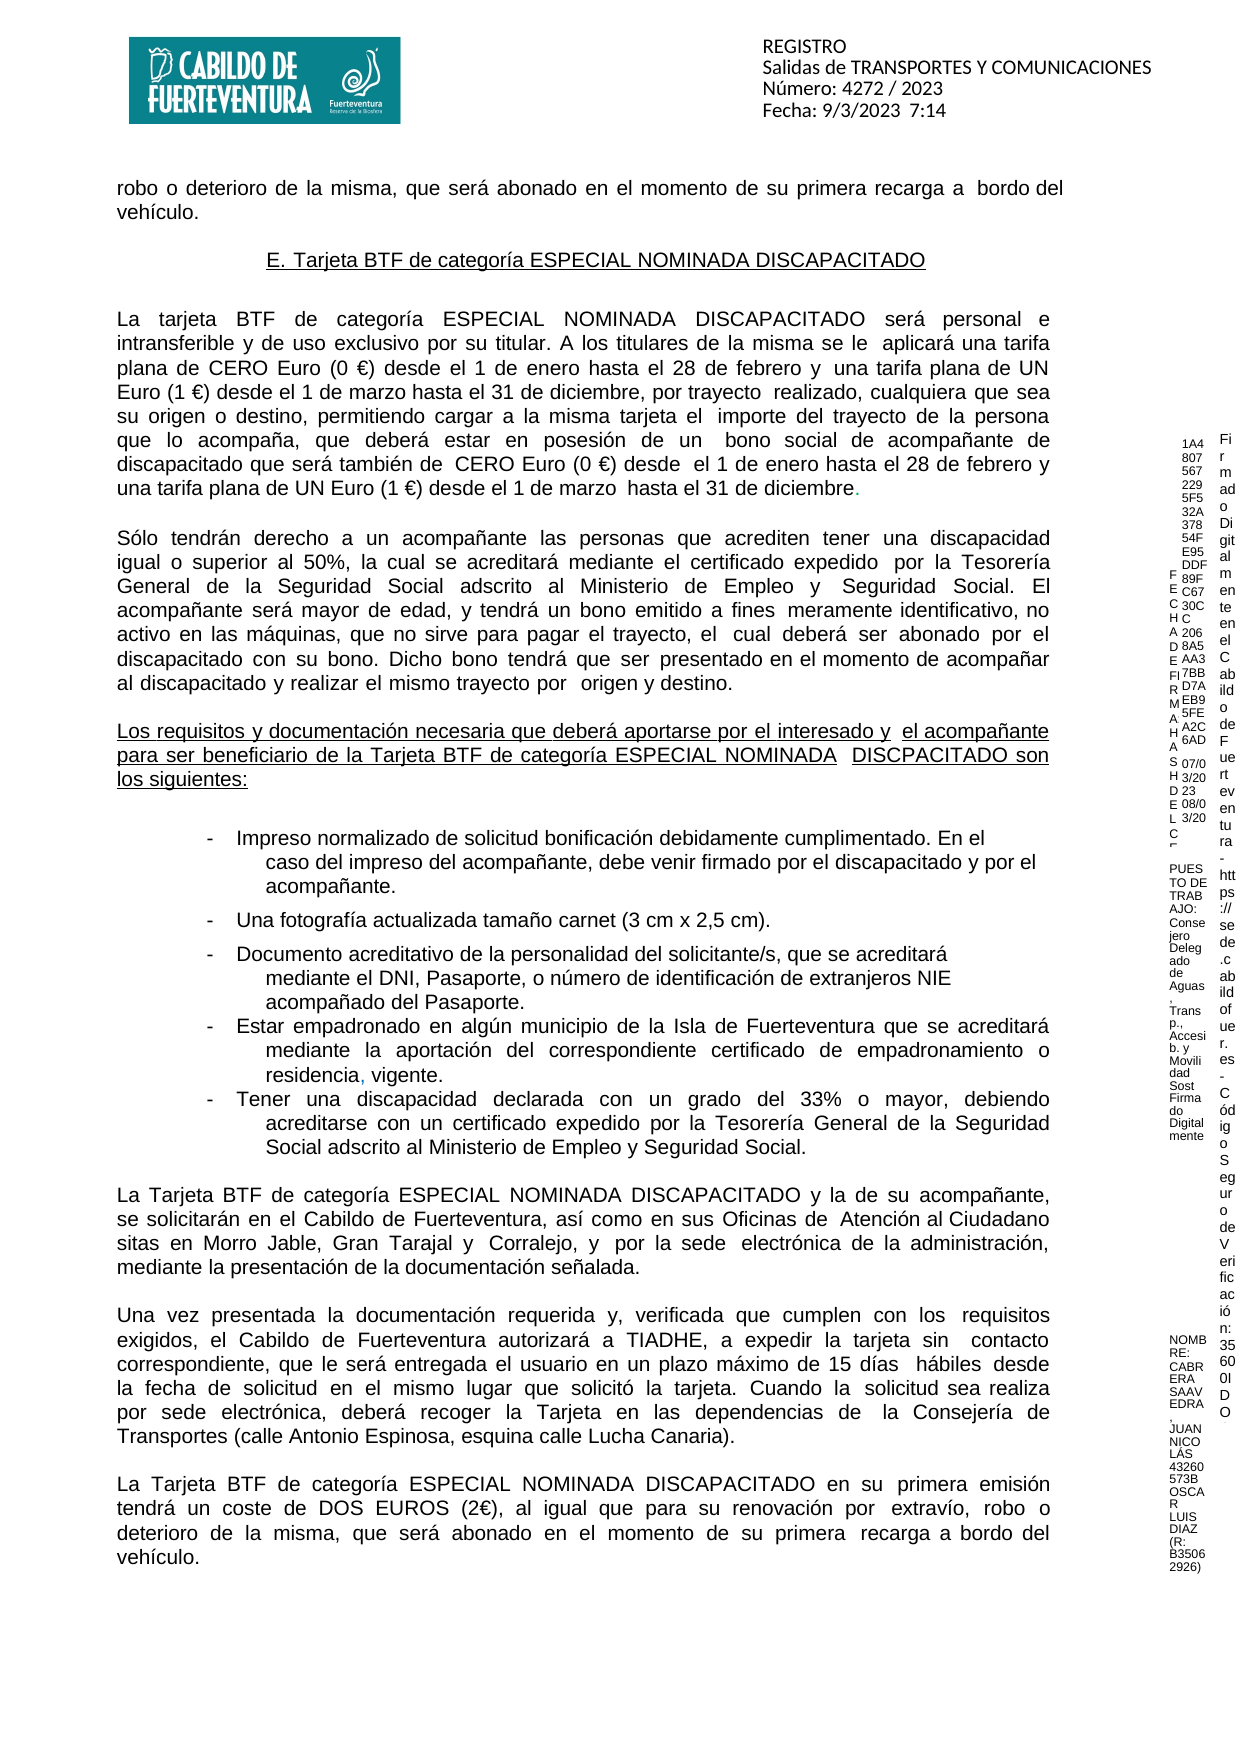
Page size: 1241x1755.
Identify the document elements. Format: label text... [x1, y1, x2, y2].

text 1A48075672295F532A37854FE95DDF89FC6730CC [1182, 438, 1209, 626]
text La Tarjeta BTF de categoría ESPECIAL NOMINADA DISCAPACITADO y la de su acompañante, se solicitarán en el Cabildo de Fuerteventura, así como en sus Oficinas de Atención al Ciudadano sitas en Morro Jable, Gran Tarajal y Corralejo, y por la sede electrónica de la administración, mediante la presentación de la documentación señalada. [117, 1183, 1050, 1279]
list Documento acreditativo de la personalidad del solicitante/s, que se acreditará mediante el DNI, Pasaporte, o número de identificación de extranjeros NIE acompañado del Pasaporte. [206, 942, 982, 1014]
text Una vez presentada la documentación requerida y, verificada que cumplen con los requisitos exigidos, el Cabildo de Fuerteventura autorizará a TIADHE, a expedir la tarjeta sin contacto correspondiente, que le será entregada el usuario en un plazo máximo de 15 días hábiles desde la fecha de solicitud en el mismo lugar que solicitó la tarjeta. Cuando la solicitud sea realiza por sede electrónica, deberá recoger la Tarjeta en las dependencias de la Consejería de Transportes (calle Antonio Espinosa, esquina calle Lucha Canaria). [117, 1303, 1050, 1448]
list [1167, 862, 1209, 1235]
text NOMBRE: [1169, 1334, 1209, 1361]
list Consejero Delegado de Aguas, Transp., Accesib. y Movilidad Sost Firmado Digitalmente [1169, 917, 1207, 1142]
text La tarjeta BTF de categoría ESPECIAL NOMINADA DISCAPACITADO será personal e intransferible y de uso exclusivo por su titular. A los titulares de la misma se le aplicará una tarifa plana de CERO Euro (0 €) desde el 1 de enero hasta el 28 de febrero y una tarifa plana de UN Euro (1 €) desde el 1 de marzo hasta el 31 de diciembre, por trayecto realizado, cualquiera que sea su origen o destino, permitiendo cargar a la misma tarjeta el importe del trayecto de la persona que lo acompaña, que deberá estar en posesión de un bono social de acompañante de discapacitado que será también de CERO Euro (0 €) desde el 1 de enero hasta el 28 de febrero y una tarifa plana de UN Euro (1 €) desde el 1 de marzo hasta el 31 de diciembre. [117, 307, 1050, 500]
list Estar empadronado en algún municipio de la Isla de Fuerteventura que se acreditará mediante la aportación del correspondiente certificado de empadronamiento o residencia, vigente. [206, 1014, 1050, 1086]
list Tarjeta BTF de categoría ESPECIAL NOMINADA DISCAPACITADO [266, 248, 1241, 272]
text robo o deterioro de la misma, que será abonado en el momento de su primera recarga a bordo del vehículo. [117, 176, 1064, 224]
text La Tarjeta BTF de categoría ESPECIAL NOMINADA DISCAPACITADO en su primera emisión tendrá un coste de DOS EUROS (2€), al igual que para su renovación por extravío, robo o deterioro de la misma, que será abonado en el momento de su primera recarga a bordo del vehículo. [117, 1472, 1050, 1568]
list PUESTO DE TRABAJO: [1169, 863, 1209, 917]
text Los requisitos y documentación necesaria que deberá aportarse por el interesado y el acompañante para ser beneficiario de la Tarjeta BTF de categoría ESPECIAL NOMINADA DISCPACITADO son los siguientes: [117, 719, 1050, 791]
text FECHA DE FIRMA: HASH DEL CERTIFICADO: [1169, 568, 1184, 846]
list Impreso normalizado de solicitud bonificación debidamente cumplimentado. En el caso del impreso del acompañante, debe venir firmado por el discapacitado y por el acompañante. [206, 826, 1038, 898]
text CABRERA SAAVEDRA, JUAN NICOLÁS 43260573B OSCAR LUIS DIAZ (R: B35062926) [1169, 1361, 1207, 1574]
list Una fotografía actualizada tamaño carnet (3 cm x 2,5 cm). [206, 908, 1167, 932]
text 2068A5AA37BBD7AEB95FEA2C6AD14389540A5CC9 [1182, 626, 1209, 747]
text 07/03/2023 [1182, 758, 1209, 798]
text [1167, 1333, 1209, 1604]
text Firmado Digitalmente en el Cabildo de Fuerteventura - https://sede.cabildofuer.es - Código Seguro de Verificación: 35600IDOC27DA08E2027D7C74E9F [1219, 431, 1236, 1423]
text Sólo tendrán derecho a un acompañante las personas que acrediten tener una discapacidad igual o superior al 50%, la cual se acreditará mediante el certificado expedido por la Tesorería General de la Seguridad Social adscrito al Ministerio de Empleo y Seguridad Social. El acompañante será mayor de edad, y tendrá un bono emitido a fines meramente identificativo, no activo en las máquinas, que no sirve para pagar el trayecto, el cual deberá ser abonado por el discapacitado con su bono. Dicho bono tendrá que ser presentado en el momento de acompañar al discapacitado y realizar el mismo trayecto por origen y destino. [117, 526, 1050, 695]
text 08/03/2023 [1182, 798, 1209, 824]
list Tener una discapacidad declarada con un grado del 33% o mayor, debiendo acreditarse con un certificado expedido por la Tesorería General de la Seguridad Social adscrito al Ministerio de Empleo y Seguridad Social. [206, 1086, 1050, 1159]
